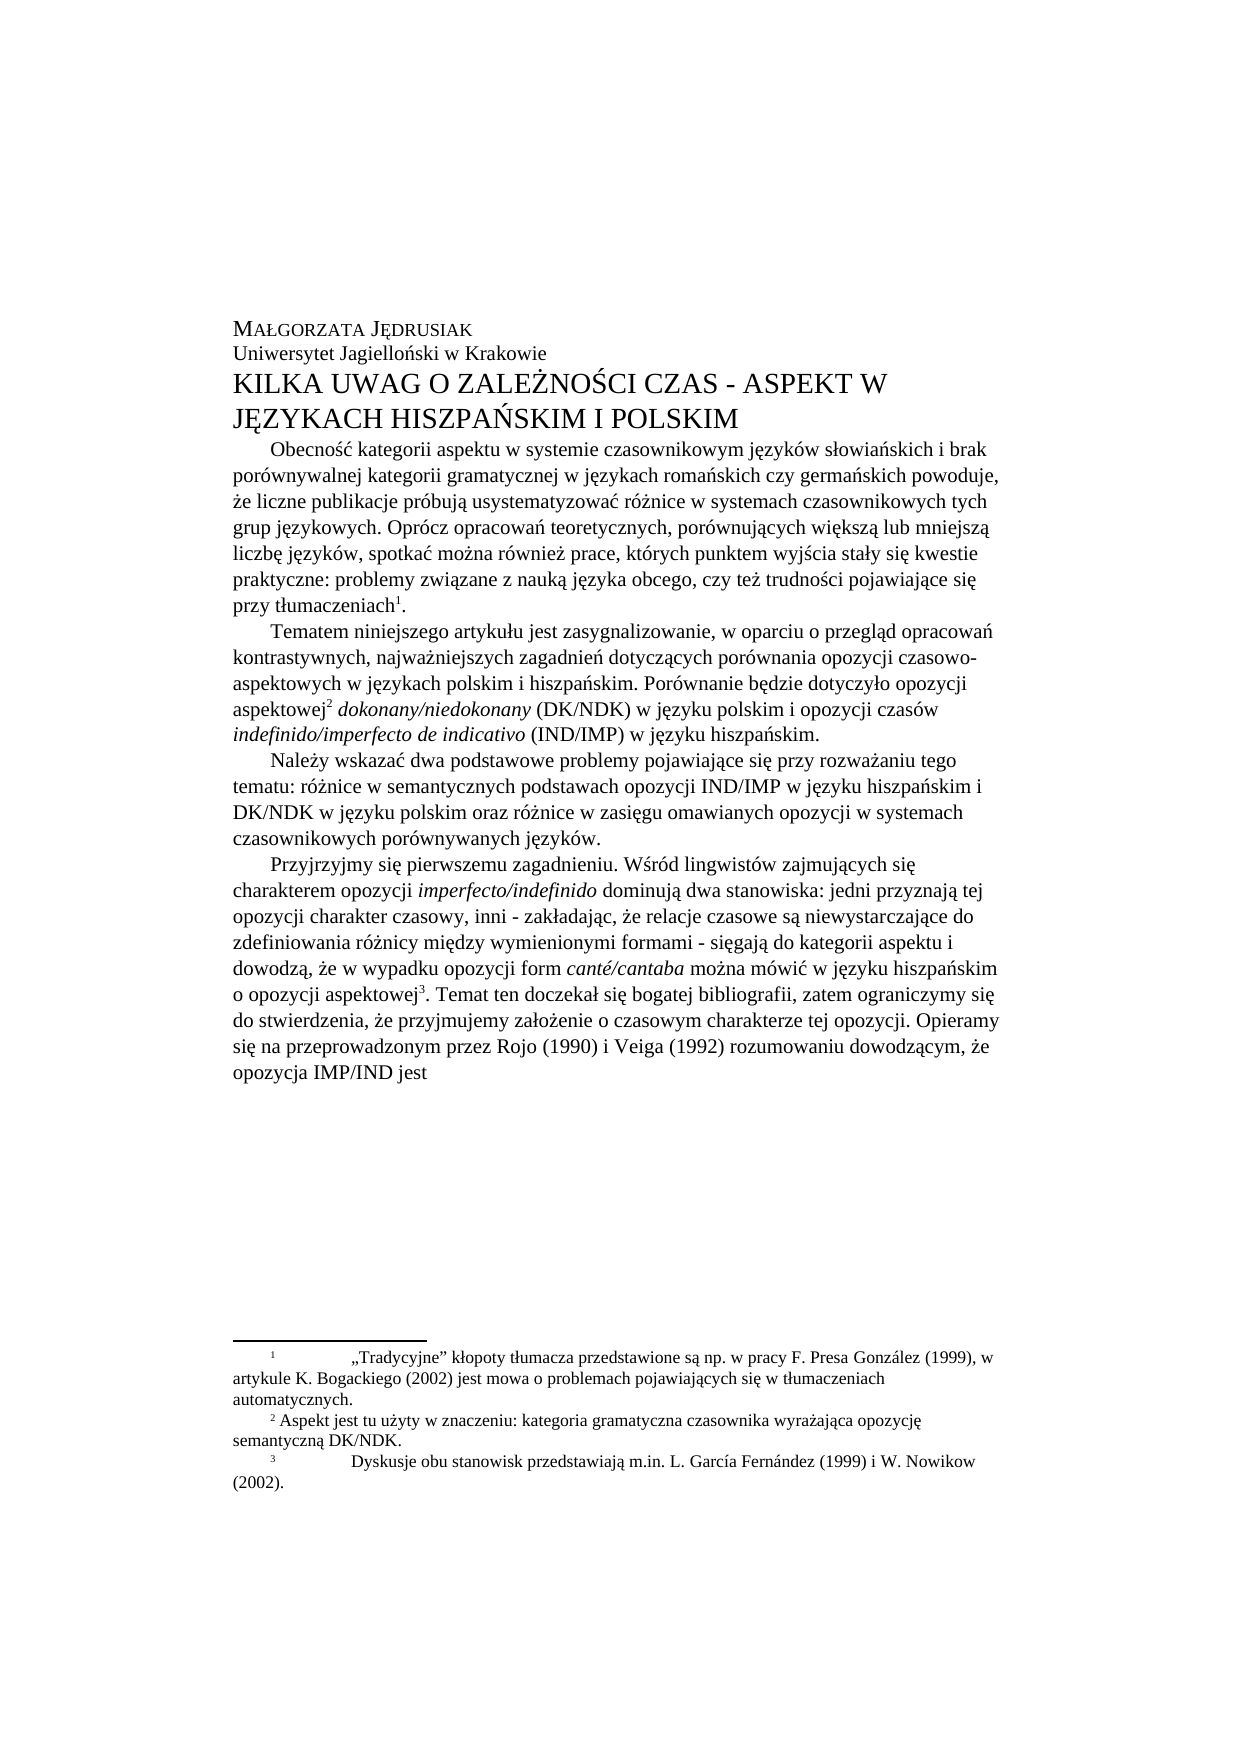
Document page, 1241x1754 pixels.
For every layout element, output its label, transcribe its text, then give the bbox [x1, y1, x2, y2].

text Uniwersytet Jagielloński w Krakowie [233, 341, 1008, 365]
text Dyskusje obu stanowisk przedstawiają m.in. L. García Fernández (1999) i W. Nowikow (2002). [233, 1450, 1008, 1492]
text Należy wskazać dwa podstawowe problemy pojawiające się przy rozważaniu tego tematu: różnice w semantycznych podstawach opozycji IND/IMP w języku hiszpańskim i DK/NDK w języku polskim oraz różnice w zasięgu omawianych opozycji w systemach czasownikowych porównywanych języków. [233, 746, 1008, 850]
text „Tradycyjne” kłopoty tłumacza przedstawione są np. w pracy F. Presa González (1999), w artykule K. Bogackiego (2002) jest mowa o problemach pojawiających się w tłumaczeniach automatycznych. [233, 1347, 1008, 1409]
subtitle KILKA UWAG O ZALEŻNOŚCI CZAS - ASPEKT W JĘZYKACH HISZPAŃSKIM I POLSKIM [233, 365, 1008, 435]
text Przyjrzyjmy się pierwszemu zagadnieniu. Wśród lingwistów zajmujących się charakterem opozycji imperfecto/indefinido dominują dwa stanowiska: jedni przyznają tej opozycji charakter czasowy, inni - zakładając, że relacje czasowe są niewystar­czające do zdefiniowania różnicy między wymienionymi formami - sięgają do kategorii aspektu i dowodzą, że w wypadku opozycji form canté/cantaba można mówić w języku hiszpańskim o opozycji aspektowej. Temat ten doczekał się bogatej bibliografii, zatem ograniczymy się do stwierdzenia, że przyjmujemy założenie o czasowym charakterze tej opozycji. Opieramy się na przeprowadzonym przez Rojo (1990) i Veiga (1992) rozumowaniu dowodzącym, że opozycja IMP/IND jest [233, 850, 1008, 1084]
text Obecność kategorii aspektu w systemie czasownikowym języków słowiańskich i brak porównywalnej kategorii gramatycznej w językach romańskich czy germańskich powoduje, że liczne publikacje próbują usystematyzować różnice w systemach czasownikowych tych grup językowych. Oprócz opracowań teoretycznych, porównujących większą lub mniejszą liczbę języków, spotkać można również prace, których punktem wyjścia stały się kwestie praktyczne: problemy związane z nauką języka obcego, czy też trudności pojawiające się przy tłumaczeniach. [233, 435, 1008, 617]
text Aspekt jest tu użyty w znaczeniu: kategoria gramatyczna czasownika wyrażająca opozycję semantyczną DK/NDK. [233, 1409, 1008, 1450]
subtitle Małgorzata Jędrusiak [233, 315, 1008, 341]
text Tematem niniejszego artykułu jest zasygnalizowanie, w oparciu o przegląd opracowań kontrastywnych, najważniejszych zagadnień dotyczących porównania opozycji czasowo-aspektowych w językach polskim i hiszpańskim. Porównanie będzie dotyczyło opozycji aspektowej dokonany/niedokonany (DK/NDK) w języku polskim i opozycji czasów indefinido/imperfecto de indicativo (IND/IMP) w języku hiszpańskim. [233, 617, 1008, 746]
